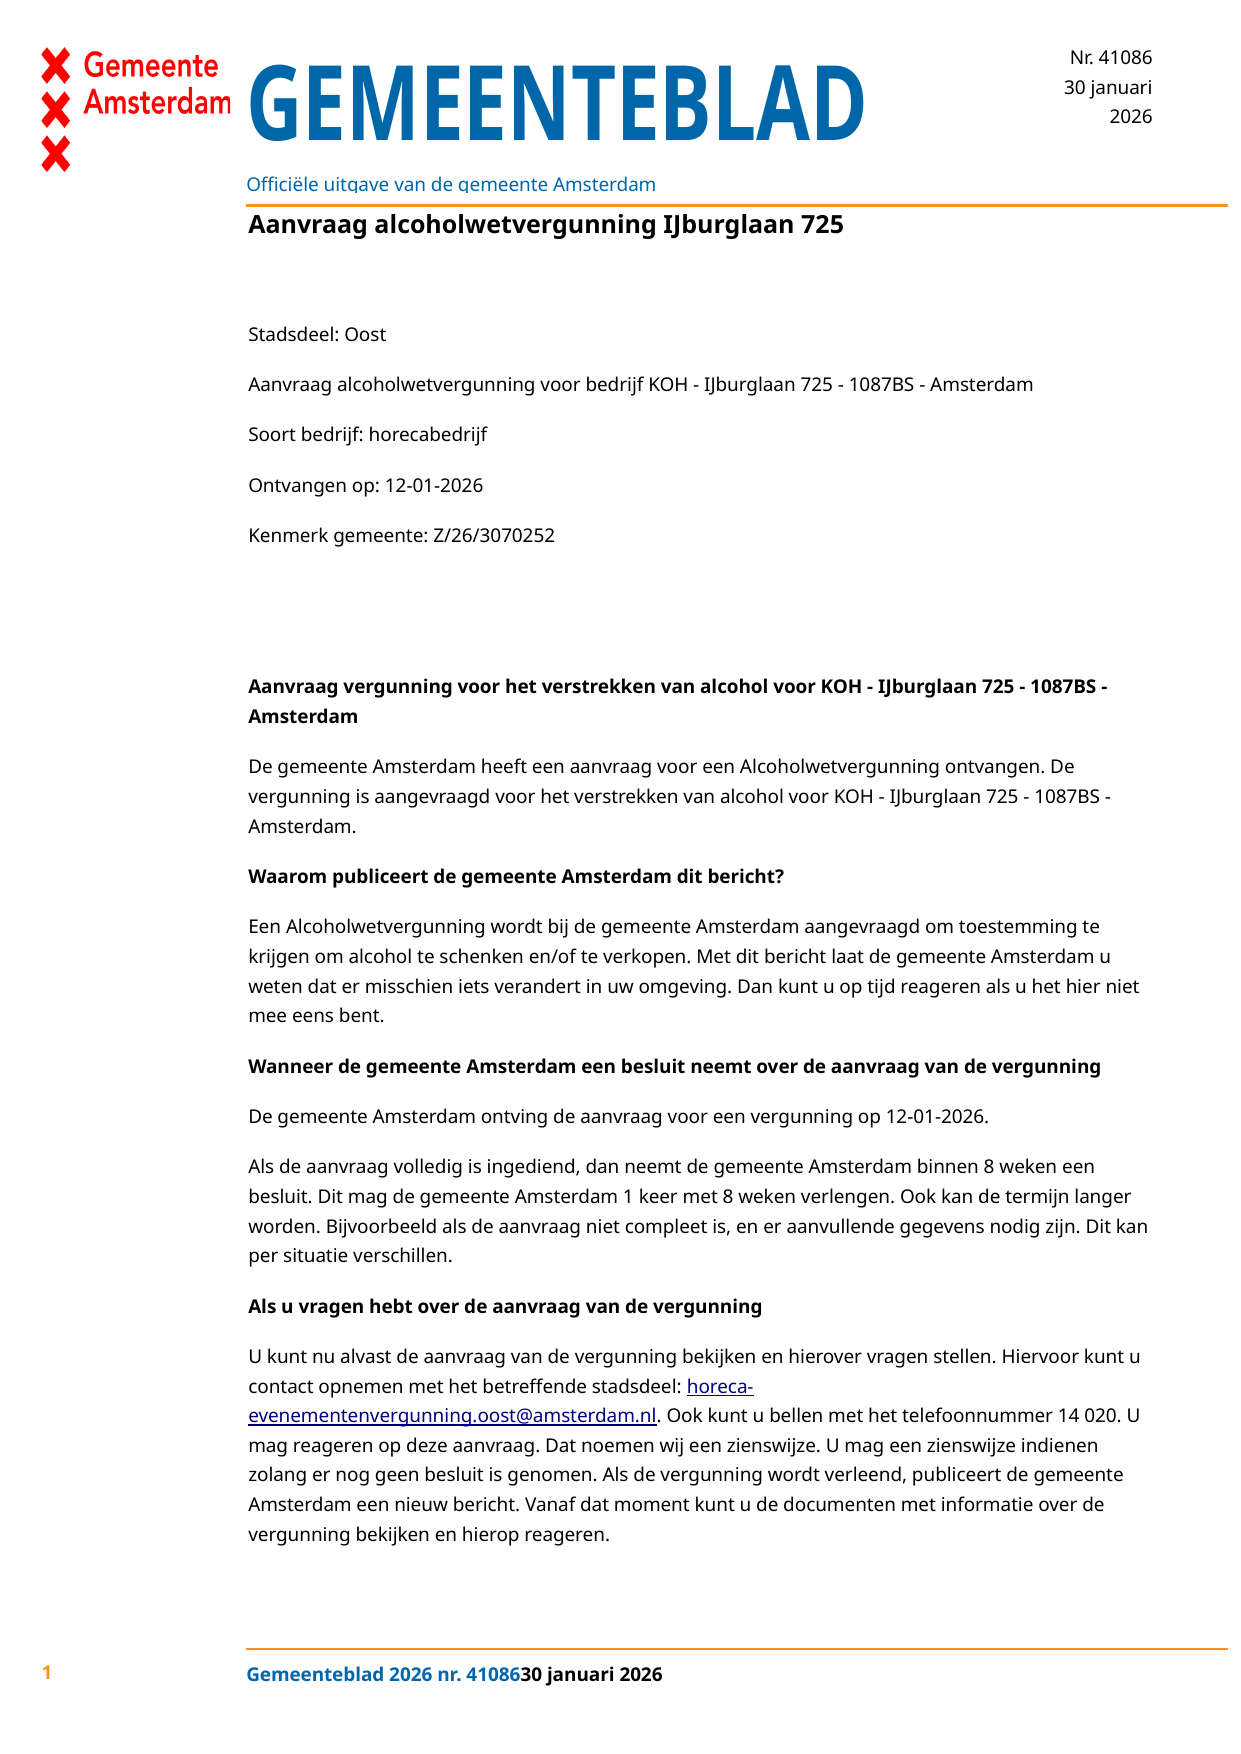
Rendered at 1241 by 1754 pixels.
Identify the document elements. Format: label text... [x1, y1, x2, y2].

text Stadsdeel: Oost [248, 321, 1152, 346]
picture [41, 47, 231, 172]
text Aanvraag alcoholwetvergunning IJburglaan 725 [248, 207, 1152, 241]
text De gemeente Amsterdam ontving de aanvraag voor een vergunning op 12-01-2026. [248, 1103, 1152, 1129]
text Soort bedrijf: horecabedrijf [248, 422, 1152, 447]
text Aanvraag alcoholwetvergunning voor bedrijf KOH - IJburglaan 725 - 1087BS - Amsterdam [248, 371, 1152, 397]
text Een Alcoholwetvergunning wordt bij de gemeente Amsterdam aangevraagd om toestemming te krijgen om alcohol te schenken en/of te verkopen. Met dit bericht laat de gemeente Amsterdam u weten dat er misschien iets verandert in uw omgeving. Dan kunt u op tijd reageren als u het hier niet mee eens bent. [248, 914, 1152, 1028]
text U kunt nu alvast de aanvraag van de vergunning bekijken en hierover vragen stellen. Hiervoor kunt u contact opnemen met het betreffende stadsdeel: horeca-evenementenvergunning.oost@amsterdam.nl. Ook kunt u bellen met het telefoonnummer 14 020. U mag reageren op deze aanvraag. Dat noemen wij een zienswijze. U mag een zienswijze indienen zolang er nog geen besluit is genomen. Als de vergunning wordt verleend, publiceert de gemeente Amsterdam een nieuw bericht. Vanaf dat moment kunt u de documenten met informatie over de vergunning bekijken en hierop reageren. [248, 1343, 1152, 1546]
text Ontvangen op: 12-01-2026 [248, 472, 1152, 498]
text De gemeente Amsterdam heeft een aanvraag voor een Alcoholwetvergunning ontvangen. De vergunning is aangevraagd voor het verstrekken van alcohol voor KOH - IJburglaan 725 - 1087BS - Amsterdam. [248, 754, 1152, 838]
text Kenmerk gemeente: Z/26/3070252 [248, 522, 1152, 548]
text Als u vragen hebt over de aanvraag van de vergunning [248, 1293, 1152, 1318]
text Wanneer de gemeente Amsterdam een besluit neemt over de aanvraag van de vergunning [248, 1053, 1152, 1078]
text Waarom publiceert de gemeente Amsterdam dit bericht? [248, 863, 1152, 889]
text Als de aanvraag volledig is ingediend, dan neemt de gemeente Amsterdam binnen 8 weken een besluit. Dit mag de gemeente Amsterdam 1 keer met 8 weken verlengen. Ook kan de termijn langer worden. Bijvoorbeeld als de aanvraag niet compleet is, en er aanvullende gegevens nodig zijn. Dit kan per situatie verschillen. [248, 1154, 1152, 1268]
text Aanvraag vergunning voor het verstrekken van alcohol voor KOH - IJburglaan 725 - 1087BS - Amsterdam [248, 674, 1152, 729]
